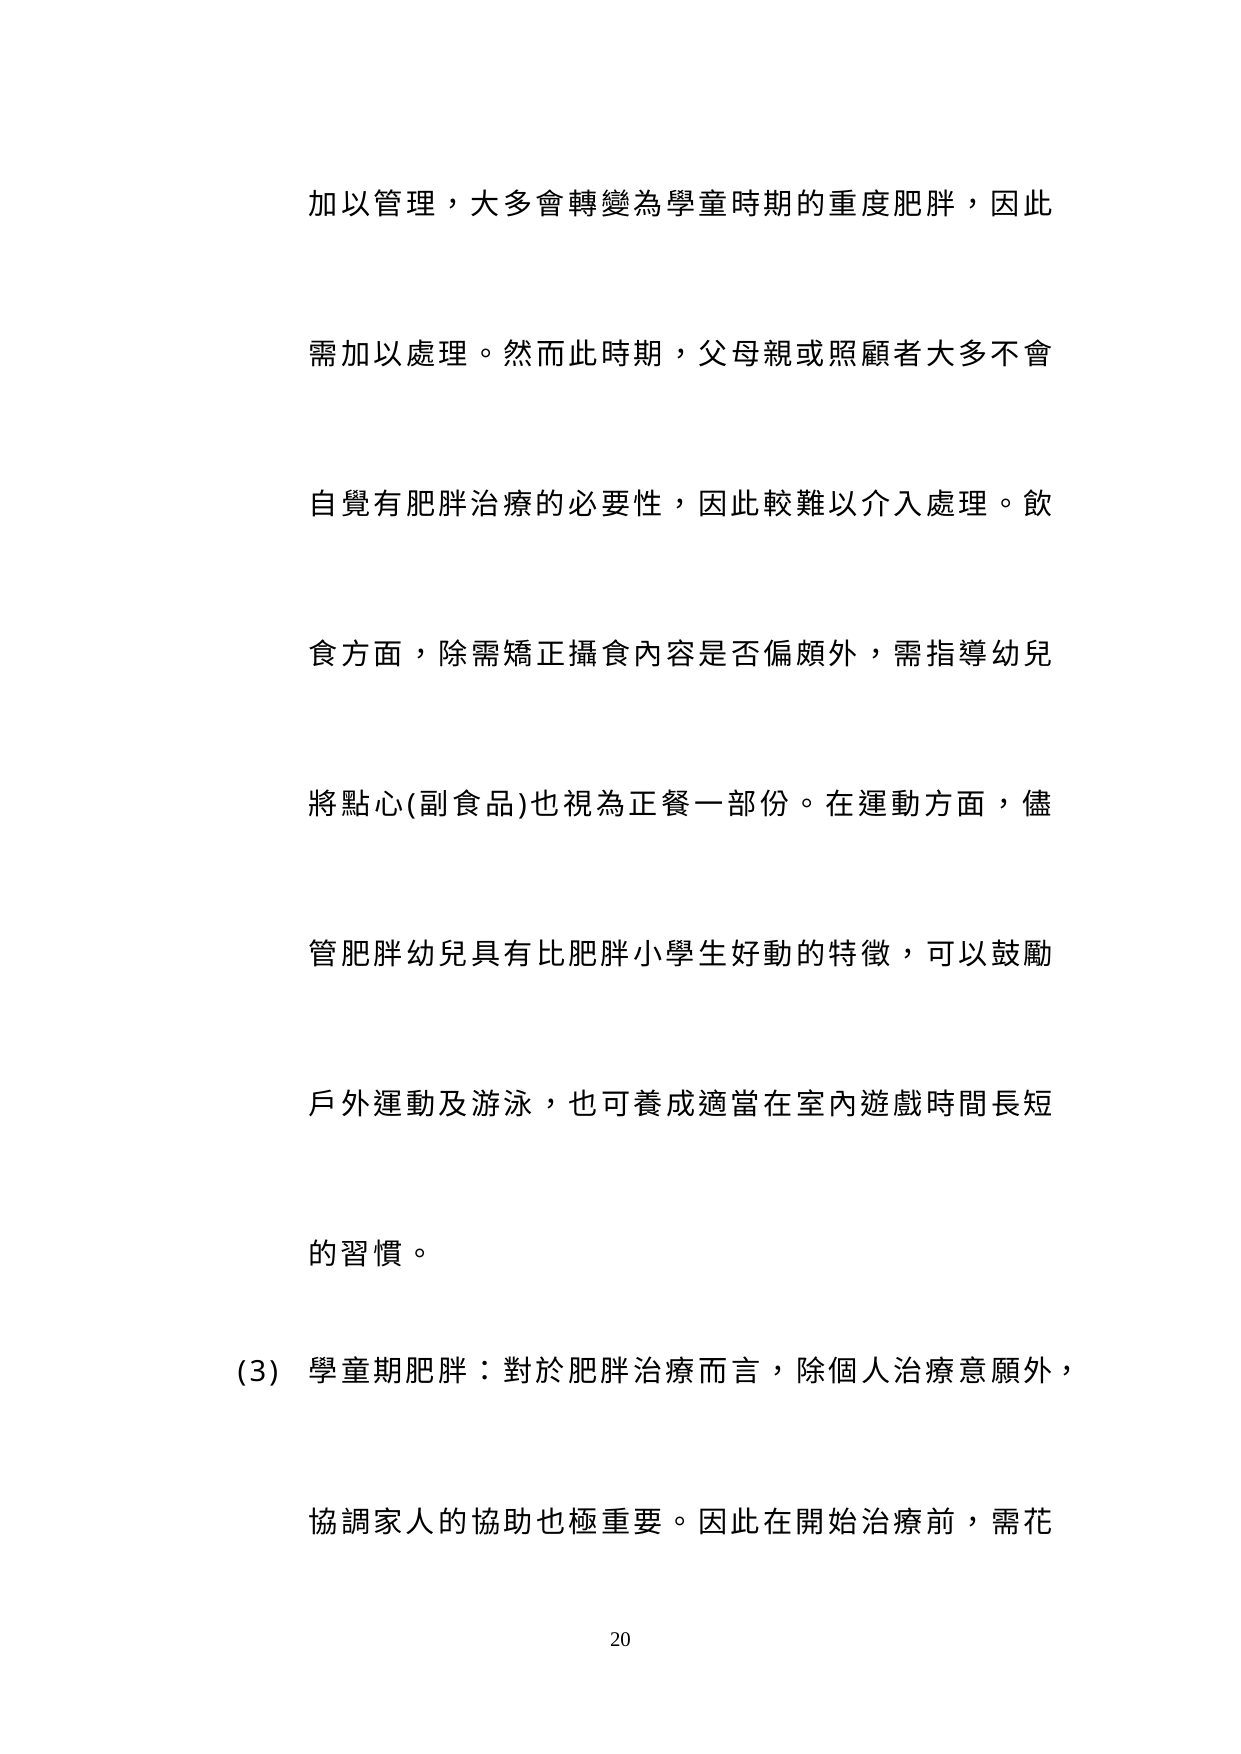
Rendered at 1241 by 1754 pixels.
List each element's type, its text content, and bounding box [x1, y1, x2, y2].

text 加以管理，大多會轉變為學童時期的重度肥胖，因此需加以處理。然而此時期，父母親或照顧者大多不會自覺有肥胖治療的必要性，因此較難以介入處理。飲食方面，除需矯正攝食內容是否偏頗外，需指導幼兒將點心(副食品)也視為正餐一部份。在運動方面，儘管肥胖幼兒具有比肥胖小學生好動的特徵，可以鼓勵戶外運動及游泳，也可養成適當在室內遊戲時間長短的習慣。 [237, 164, 1053, 1289]
text (3) 學童期肥胖：對於肥胖治療而言，除個人治療意願外，協調家人的協助也極重要。因此在開始治療前，需花時間和家人及孩童充分商討肥胖治療的必要性。治療方針將依肥胖程度及嚴重性而異，輕度肥胖，以鼓勵運動以及約束點心飲食等一般注意事項，另可經由團體指導使其理解，並觀察過程；至於中度及重度肥胖，則需個別飲食指導及體能活動以養成其正確習慣。 [237, 1332, 1053, 1557]
